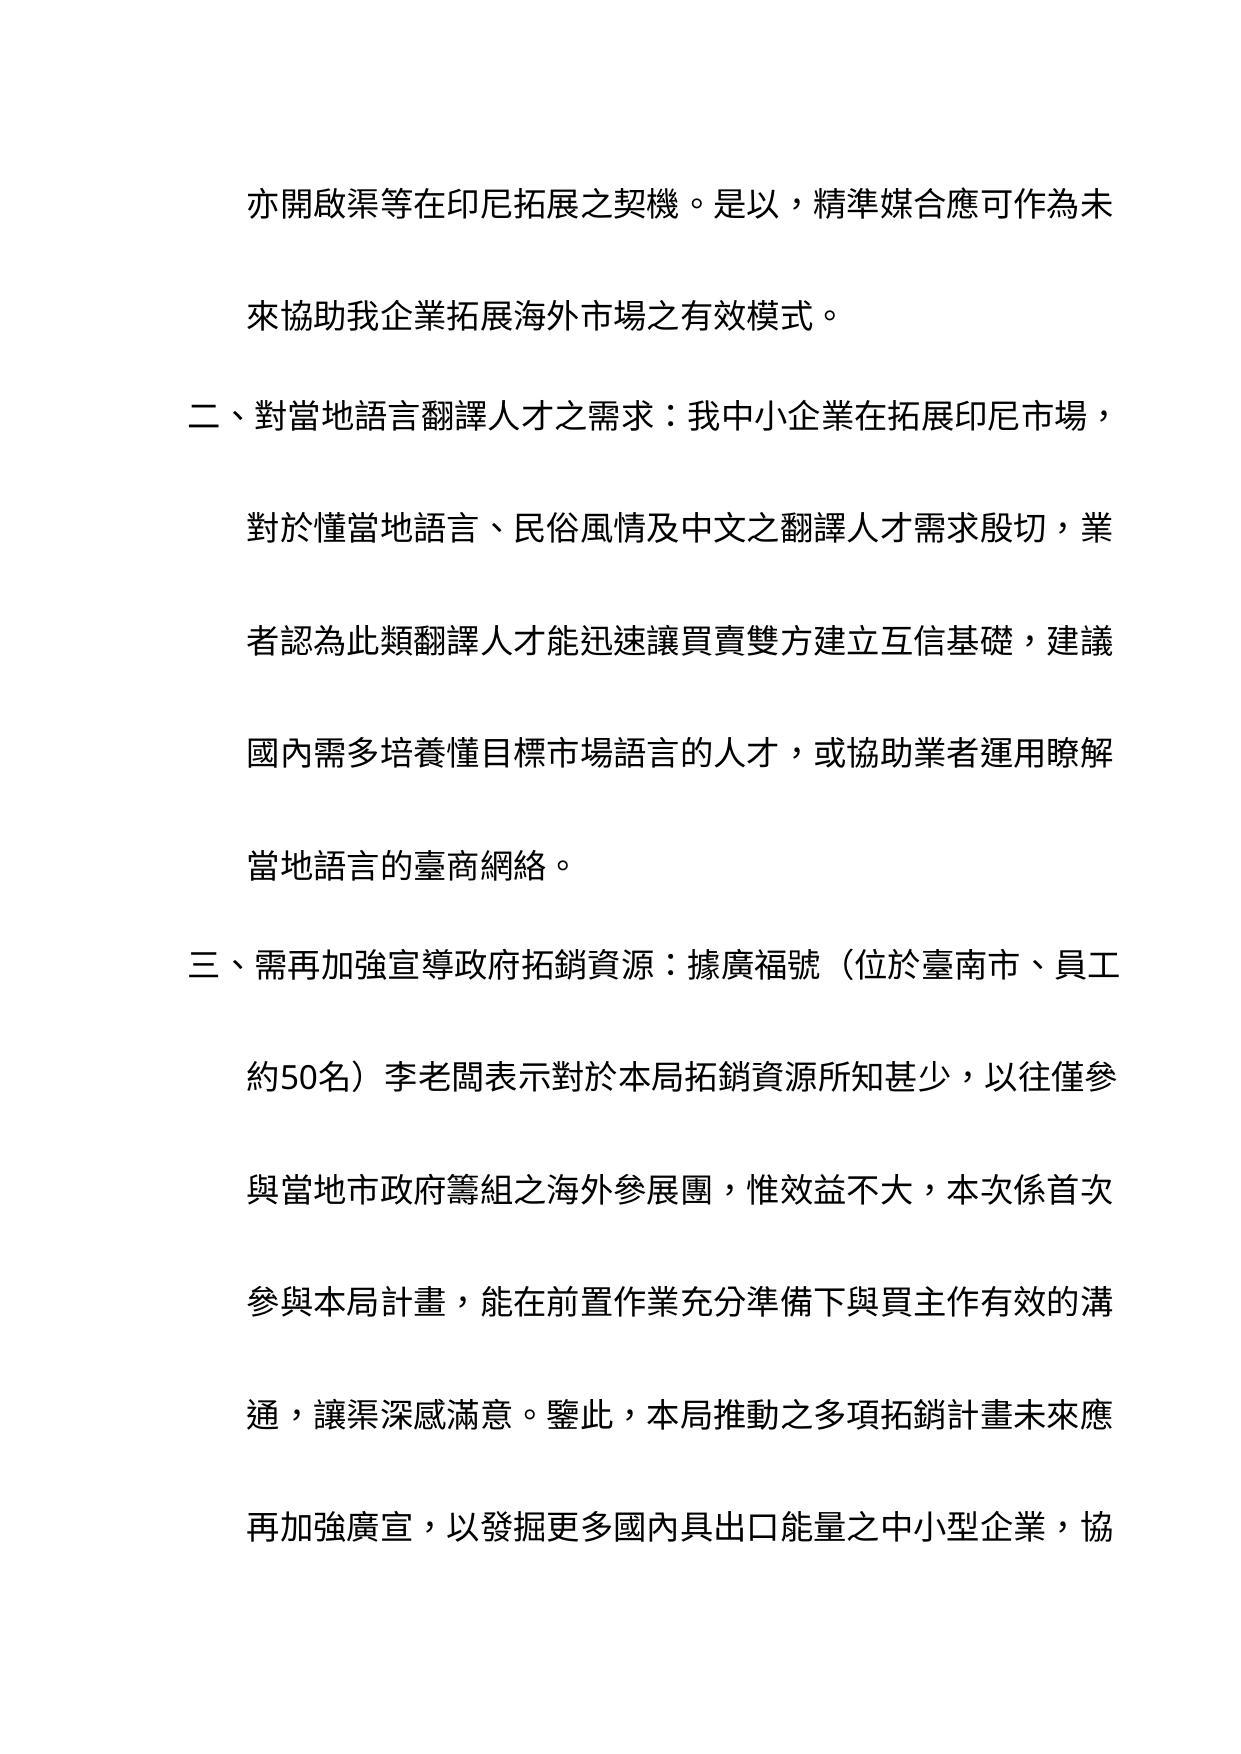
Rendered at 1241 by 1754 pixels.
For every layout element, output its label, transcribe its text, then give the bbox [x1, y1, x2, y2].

text 二、對當地語言翻譯人才之需求：我中小企業在拓展印尼市場，對於懂當地語言、民俗風情及中文之翻譯人才需求殷切，業者認為此類翻譯人才能迅速讓買賣雙方建立互信基礎，建議國內需多培養懂目標市場語言的人才，或協助業者運用瞭解當地語言的臺商網絡。 [187, 376, 1125, 901]
text 三、需再加強宣導政府拓銷資源：據廣福號（位於臺南市、員工約50名）李老闆表示對於本局拓銷資源所知甚少，以往僅參與當地市政府籌組之海外參展團，惟效益不大，本次係首次參與本局計畫，能在前置作業充分準備下與買主作有效的溝通，讓渠深感滿意。鑒此，本局推動之多項拓銷計畫未來應再加強廣宣，以發掘更多國內具出口能量之中小型企業，協 [187, 925, 1125, 1563]
text 一、精準媒合引起廠商參與興趣：我中小企業在布局印尼市場時，對於買主需求、當地特性等市場調查方面往往要耗費許多人力及財力，即使透過展覽亦不見得能找到適合的買主，針對商發院在事前備妥當地市場買主資訊及喜好需求，提供業者與對的買主一對一洽談等服務，業者均表達高度贊許及興趣，亦開啟渠等在印尼拓展之契機。是以，精準媒合應可作為未來協助我企業拓展海外市場之有效模式。 [187, 164, 1125, 352]
